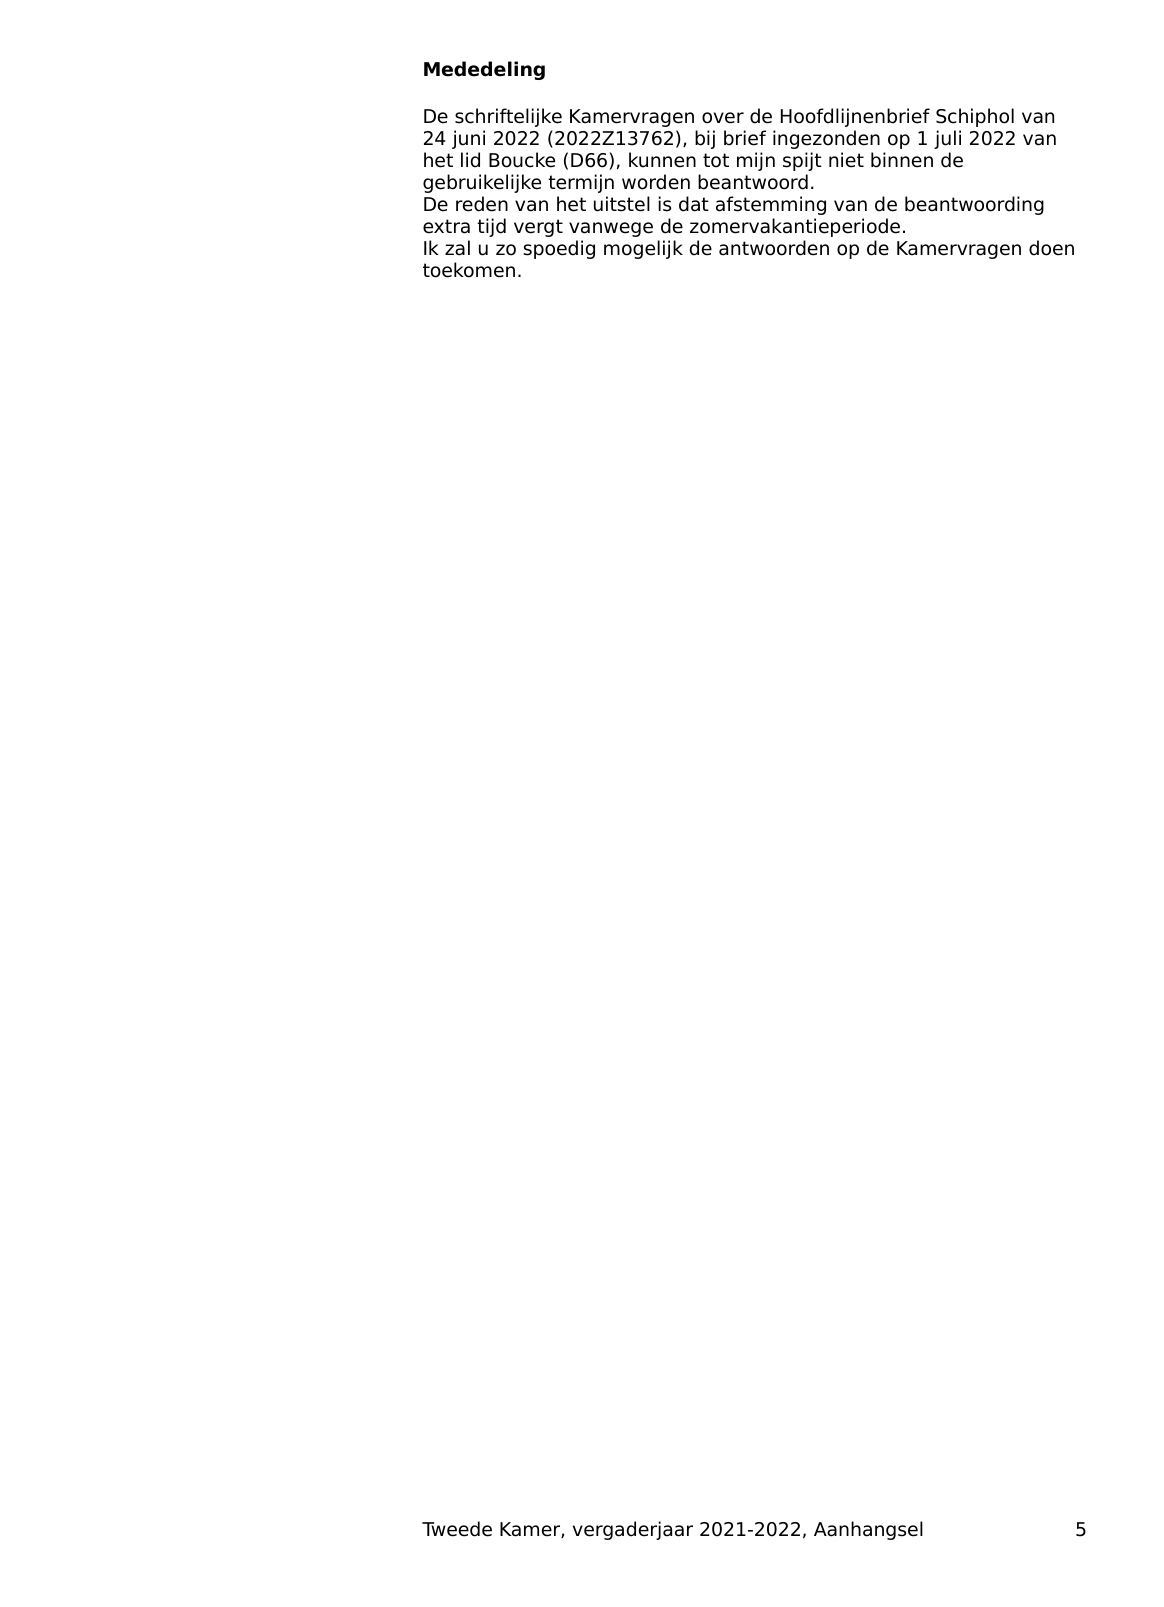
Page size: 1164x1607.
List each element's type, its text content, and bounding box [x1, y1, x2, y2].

subtitle Mededeling [422, 59, 1087, 81]
text De reden van het uitstel is dat afstemming van de beantwoording extra tijd vergt vanwege de zomervakantieperiode. [422, 194, 1087, 238]
text Ik zal u zo spoedig mogelijk de antwoorden op de Kamervragen doen toekomen. [422, 238, 1087, 282]
text De schriftelijke Kamervragen over de Hoofdlijnenbrief Schiphol van 24 juni 2022 (2022Z13762), bij brief ingezonden op 1 juli 2022 van het lid Boucke (D66), kunnen tot mijn spijt niet binnen de gebruikelijke termijn worden beantwoord. [422, 106, 1087, 194]
